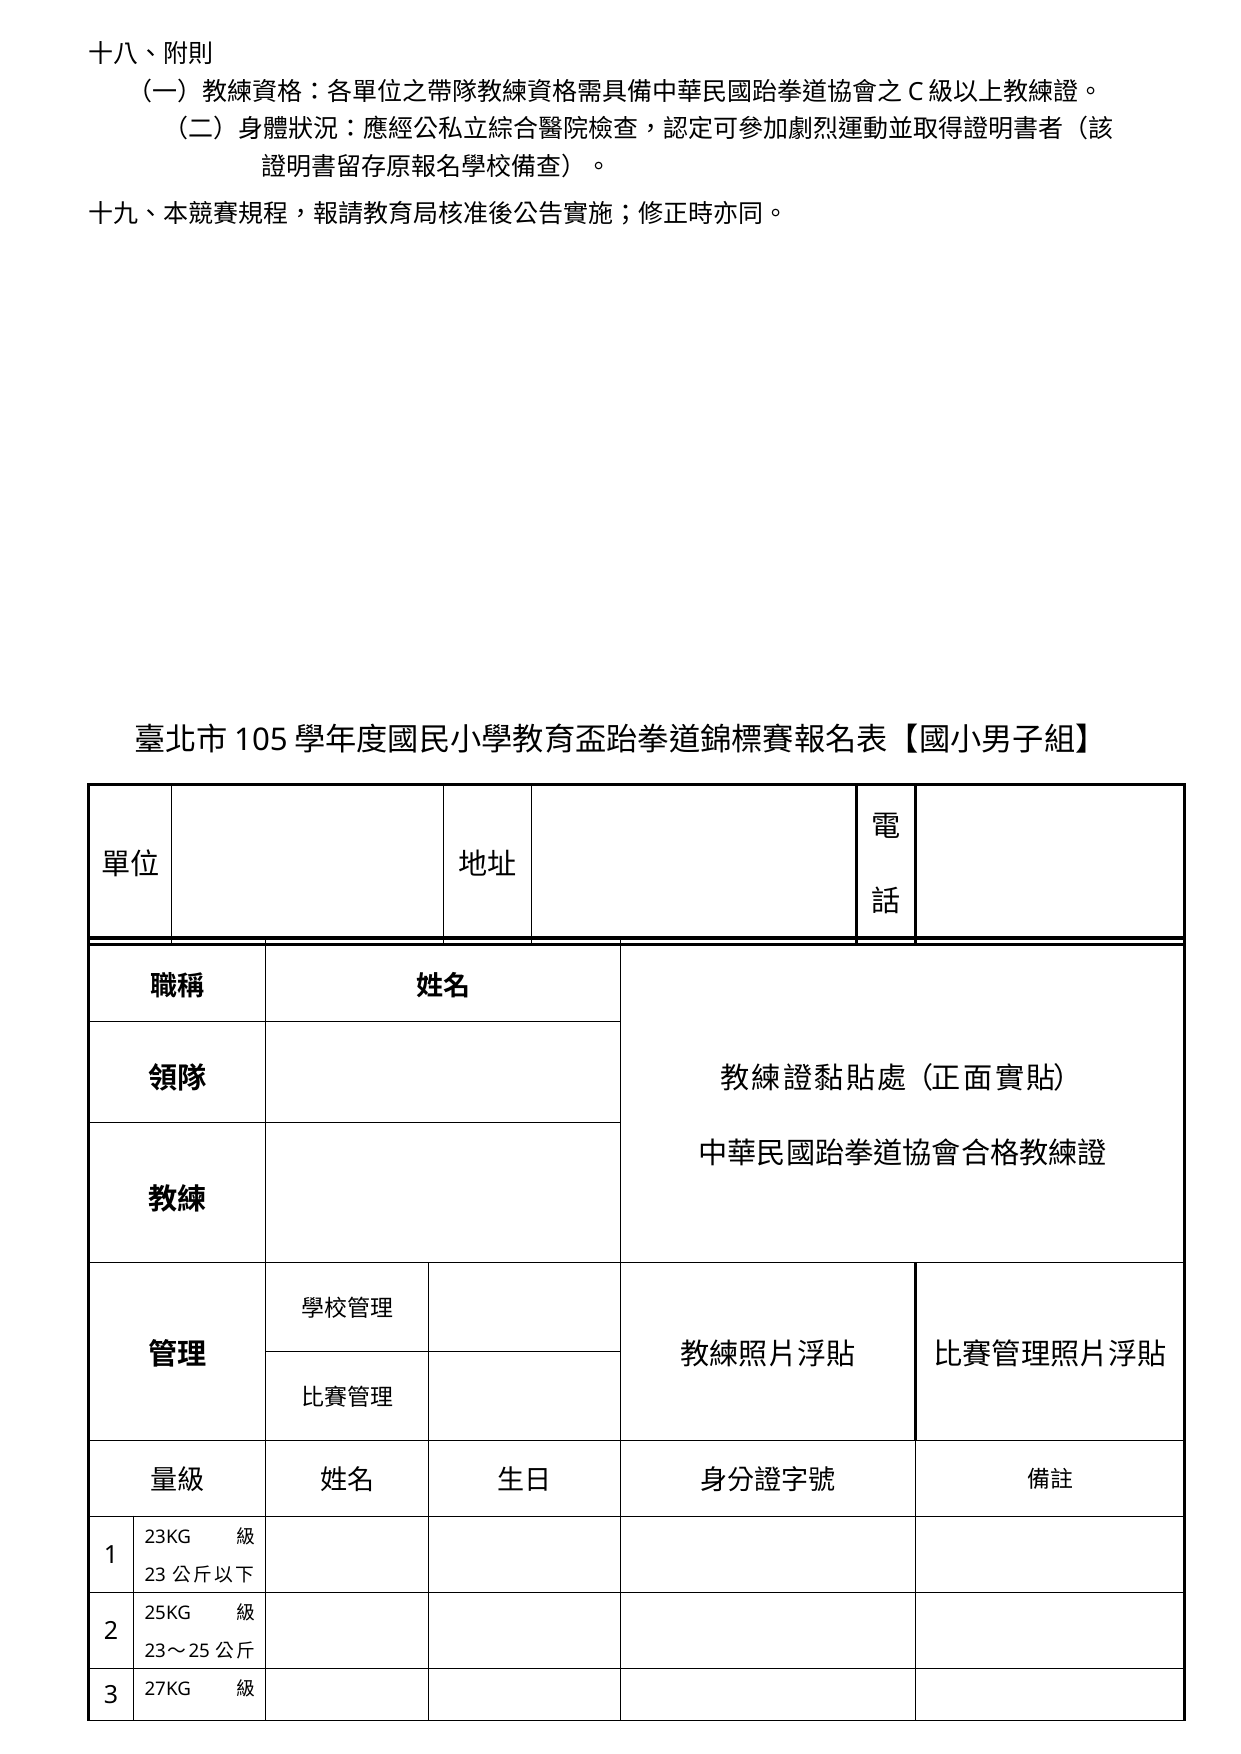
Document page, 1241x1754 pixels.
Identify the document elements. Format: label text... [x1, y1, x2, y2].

table_cell 職稱 [90, 946, 265, 1021]
table_cell [916, 1669, 1183, 1720]
table_header 地址 [444, 786, 531, 936]
table_cell 姓名 [266, 946, 620, 1021]
table_cell 3 [90, 1669, 133, 1720]
table_cell 學校管理 [266, 1263, 428, 1351]
table_cell 27KG級 [134, 1669, 265, 1720]
table_cell 比賽管理照片浮貼 [917, 1263, 1183, 1439]
table_cell [621, 1593, 915, 1668]
table_cell [621, 1669, 915, 1720]
table_cell [266, 1669, 428, 1720]
table_cell [429, 1263, 620, 1351]
table_cell 2 [90, 1593, 133, 1668]
table_cell [266, 1517, 428, 1592]
text 臺北市105學年度國民小學教育盃跆拳道錦標賽報名表【國小男子組】 [89, 699, 1152, 774]
table_cell 25KG級 23～25公斤 [134, 1593, 265, 1668]
text （二）身體狀況：應經公私立綜合醫院檢查，認定可參加劇烈運動並取得證明書者（該 [164, 108, 1152, 146]
text 十八、附則 [89, 33, 1152, 71]
table_cell 教練 [90, 1123, 265, 1262]
table_cell 生日 [429, 1441, 620, 1516]
table_cell 姓名 [266, 1441, 428, 1516]
table_header [917, 786, 1183, 936]
table_cell [916, 1517, 1183, 1592]
text （一）教練資格：各單位之帶隊教練資格需具備中華民國跆拳道協會之C級以上教練證。 [89, 71, 1152, 108]
table_cell 身分證字號 [621, 1441, 915, 1516]
table_cell [429, 1352, 620, 1439]
text 證明書留存原報名學校備查）。 [164, 146, 1152, 183]
table_cell 23KG級 23公斤以下 [134, 1517, 265, 1592]
table_cell [266, 1022, 620, 1122]
table_cell 1 [90, 1517, 133, 1592]
table_cell [429, 1593, 620, 1668]
table_cell 領隊 [90, 1022, 265, 1122]
table_cell 備註 [916, 1441, 1183, 1516]
table_header [172, 786, 443, 936]
table_header 電話 [858, 786, 914, 936]
table_cell [266, 1593, 428, 1668]
table_cell [429, 1669, 620, 1720]
table_cell 教練照片浮貼 [621, 1263, 914, 1439]
table_cell 比賽管理 [266, 1352, 428, 1439]
text 十九、本競賽規程，報請教育局核准後公告實施；修正時亦同。 [89, 193, 1152, 230]
table_cell [621, 1517, 915, 1592]
table_cell 管理 [90, 1263, 265, 1439]
table_header 單位 [90, 786, 171, 936]
table_cell [429, 1517, 620, 1592]
table_cell 教 練 證 黏 貼 處（正 面 實 貼） 中華民國跆拳道協會合格教練證 [621, 946, 1183, 1262]
table_cell [916, 1593, 1183, 1668]
table_cell [266, 1123, 620, 1262]
table_cell 量級 [90, 1441, 265, 1516]
table_header [532, 786, 855, 936]
